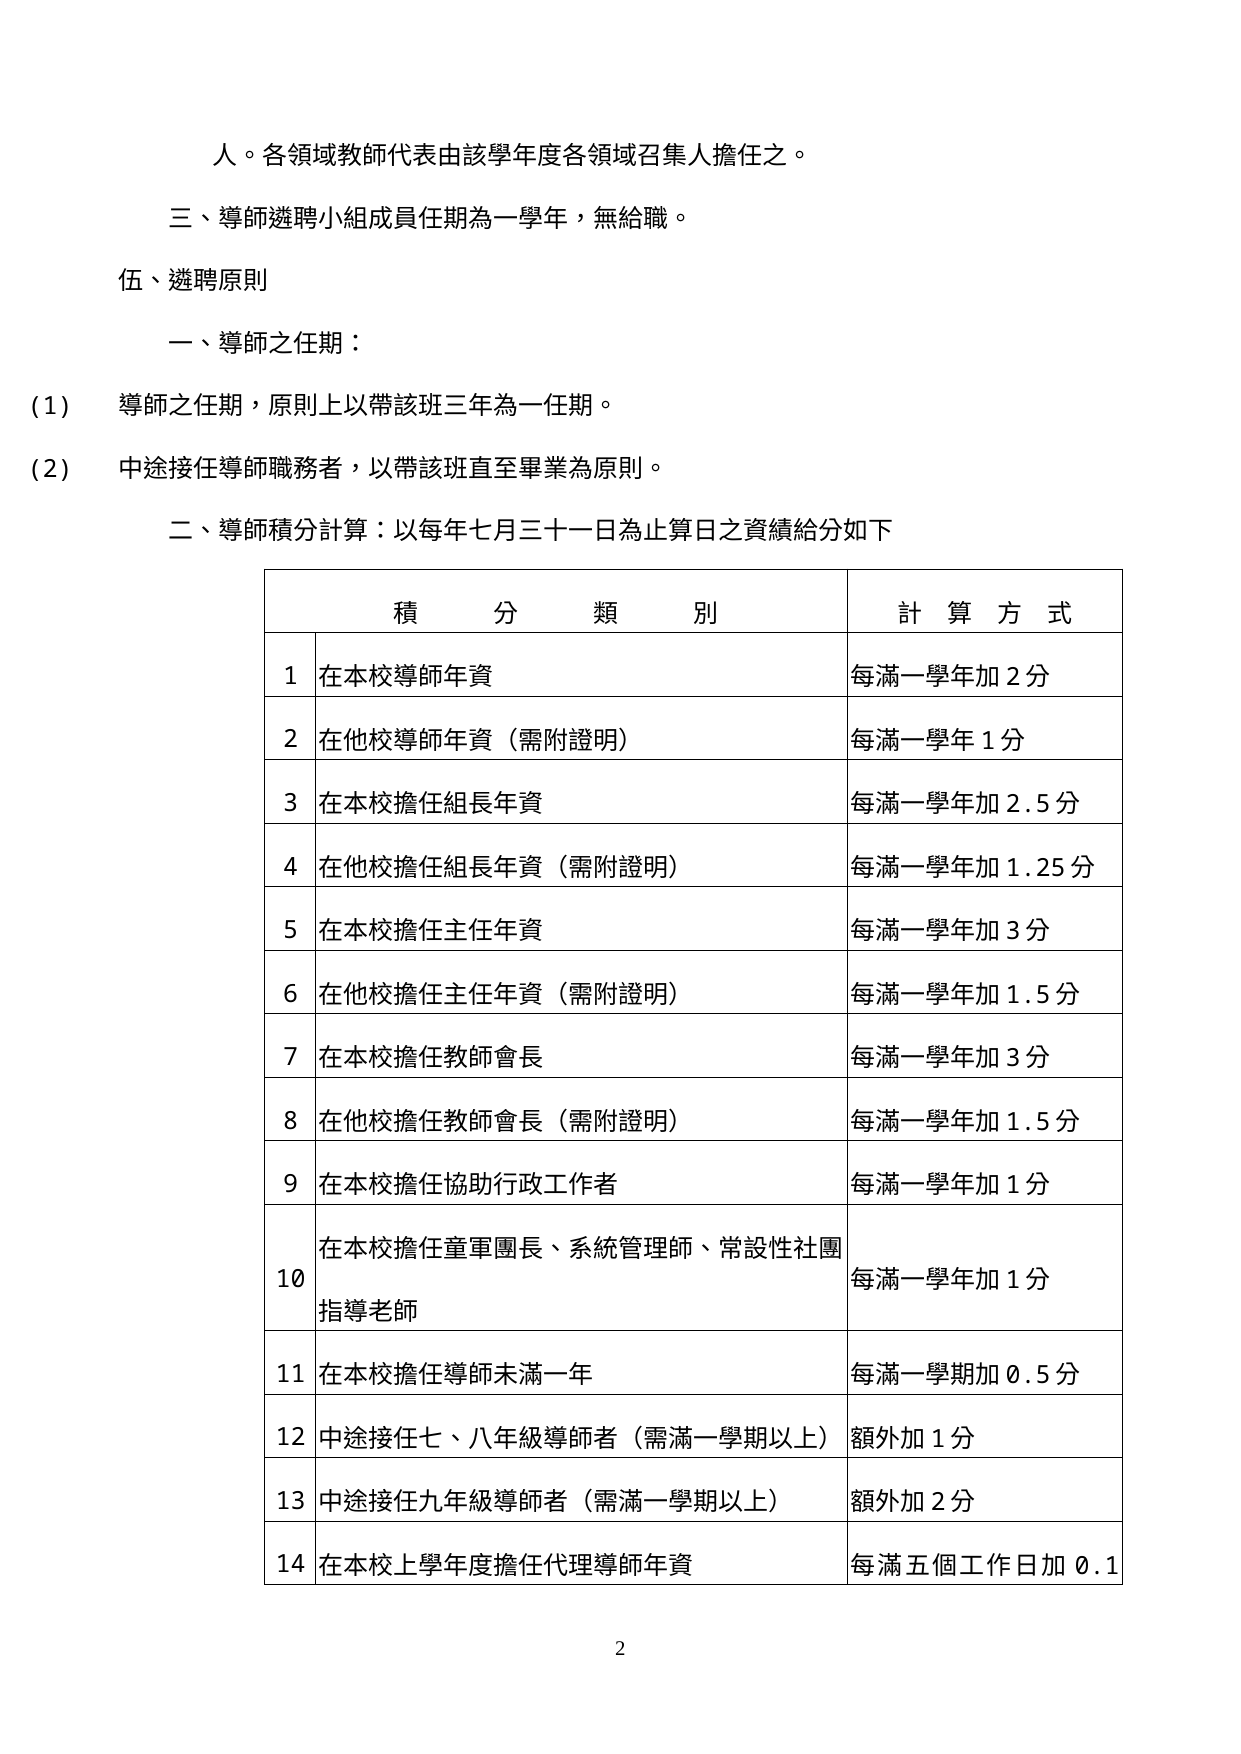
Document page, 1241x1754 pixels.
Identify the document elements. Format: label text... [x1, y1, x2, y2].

table_cell 13 [265, 1458, 315, 1521]
table_cell 11 [265, 1331, 315, 1393]
table_cell 10 [265, 1205, 315, 1330]
table_cell 額外加2分 [848, 1458, 1122, 1521]
table_cell 在本校擔任童軍團長、系統管理師、常設性社團指導老師 [316, 1205, 847, 1330]
table_cell 14 [265, 1522, 315, 1584]
table_cell 1 [265, 633, 315, 696]
table_header 積 分 類 別 [265, 570, 847, 632]
text 伍、遴聘原則 [118, 237, 1122, 300]
table_cell 每滿一學年加1分 [848, 1205, 1122, 1330]
table_cell 在他校擔任主任年資（需附證明） [316, 951, 847, 1013]
table_cell 在他校擔任教師會長（需附證明） [316, 1078, 847, 1140]
table_cell 每滿一學年加1.5分 [848, 951, 1122, 1013]
table_cell 中途接任九年級導師者（需滿一學期以上） [316, 1458, 847, 1521]
table_cell 在本校擔任協助行政工作者 [316, 1141, 847, 1204]
table_cell 中途接任七、八年級導師者（需滿一學期以上） [316, 1395, 847, 1457]
list 中途接任導師職務者，以帶該班直至畢業為原則。 [27, 425, 1122, 487]
table_cell 在本校擔任導師未滿一年 [316, 1331, 847, 1393]
table_cell 7 [265, 1014, 315, 1077]
table_cell 在他校導師年資（需附證明） [316, 697, 847, 759]
table_cell 每滿一學年加1.5分 [848, 1078, 1122, 1140]
table_cell 2 [265, 697, 315, 759]
text 人。各領域教師代表由該學年度各領域召集人擔任之。 [168, 112, 1122, 175]
table_cell 6 [265, 951, 315, 1013]
table_cell 每滿一學年加2.5分 [848, 760, 1122, 823]
table_cell 5 [265, 887, 315, 950]
table_cell 每滿一學年1分 [848, 697, 1122, 759]
table_cell 12 [265, 1395, 315, 1457]
table_cell 每滿一學年加3分 [848, 887, 1122, 950]
table_cell 每滿一學期加0.5分 [848, 1331, 1122, 1393]
table_header 計 算 方 式 [848, 570, 1122, 632]
list 導師之任期，原則上以帶該班三年為一任期。 [27, 362, 1122, 425]
text 二、導師積分計算：以每年七月三十一日為止算日之資績給分如下 [168, 487, 1122, 550]
text 一、導師之任期： [168, 300, 1122, 362]
table_cell 每滿一學年加2分 [848, 633, 1122, 696]
table_cell 每滿一學年加3分 [848, 1014, 1122, 1077]
table_cell 8 [265, 1078, 315, 1140]
table_cell 每滿一學年加1.25分 [848, 824, 1122, 886]
table_cell 每滿一學年加1分 [848, 1141, 1122, 1204]
table_cell 在本校擔任組長年資 [316, 760, 847, 823]
table_cell 在本校導師年資 [316, 633, 847, 696]
table_cell 在本校擔任教師會長 [316, 1014, 847, 1077]
table_cell 4 [265, 824, 315, 886]
table_cell 額外加1分 [848, 1395, 1122, 1457]
table_cell 在本校擔任主任年資 [316, 887, 847, 950]
table_cell 在本校上學年度擔任代理導師年資 [316, 1522, 847, 1584]
text 三、導師遴聘小組成員任期為一學年，無給職。 [168, 175, 1122, 237]
table_cell 3 [265, 760, 315, 823]
table_cell 每滿五個工作日加0.1 [848, 1522, 1122, 1584]
table_cell 在他校擔任組長年資（需附證明） [316, 824, 847, 886]
table_cell 9 [265, 1141, 315, 1204]
